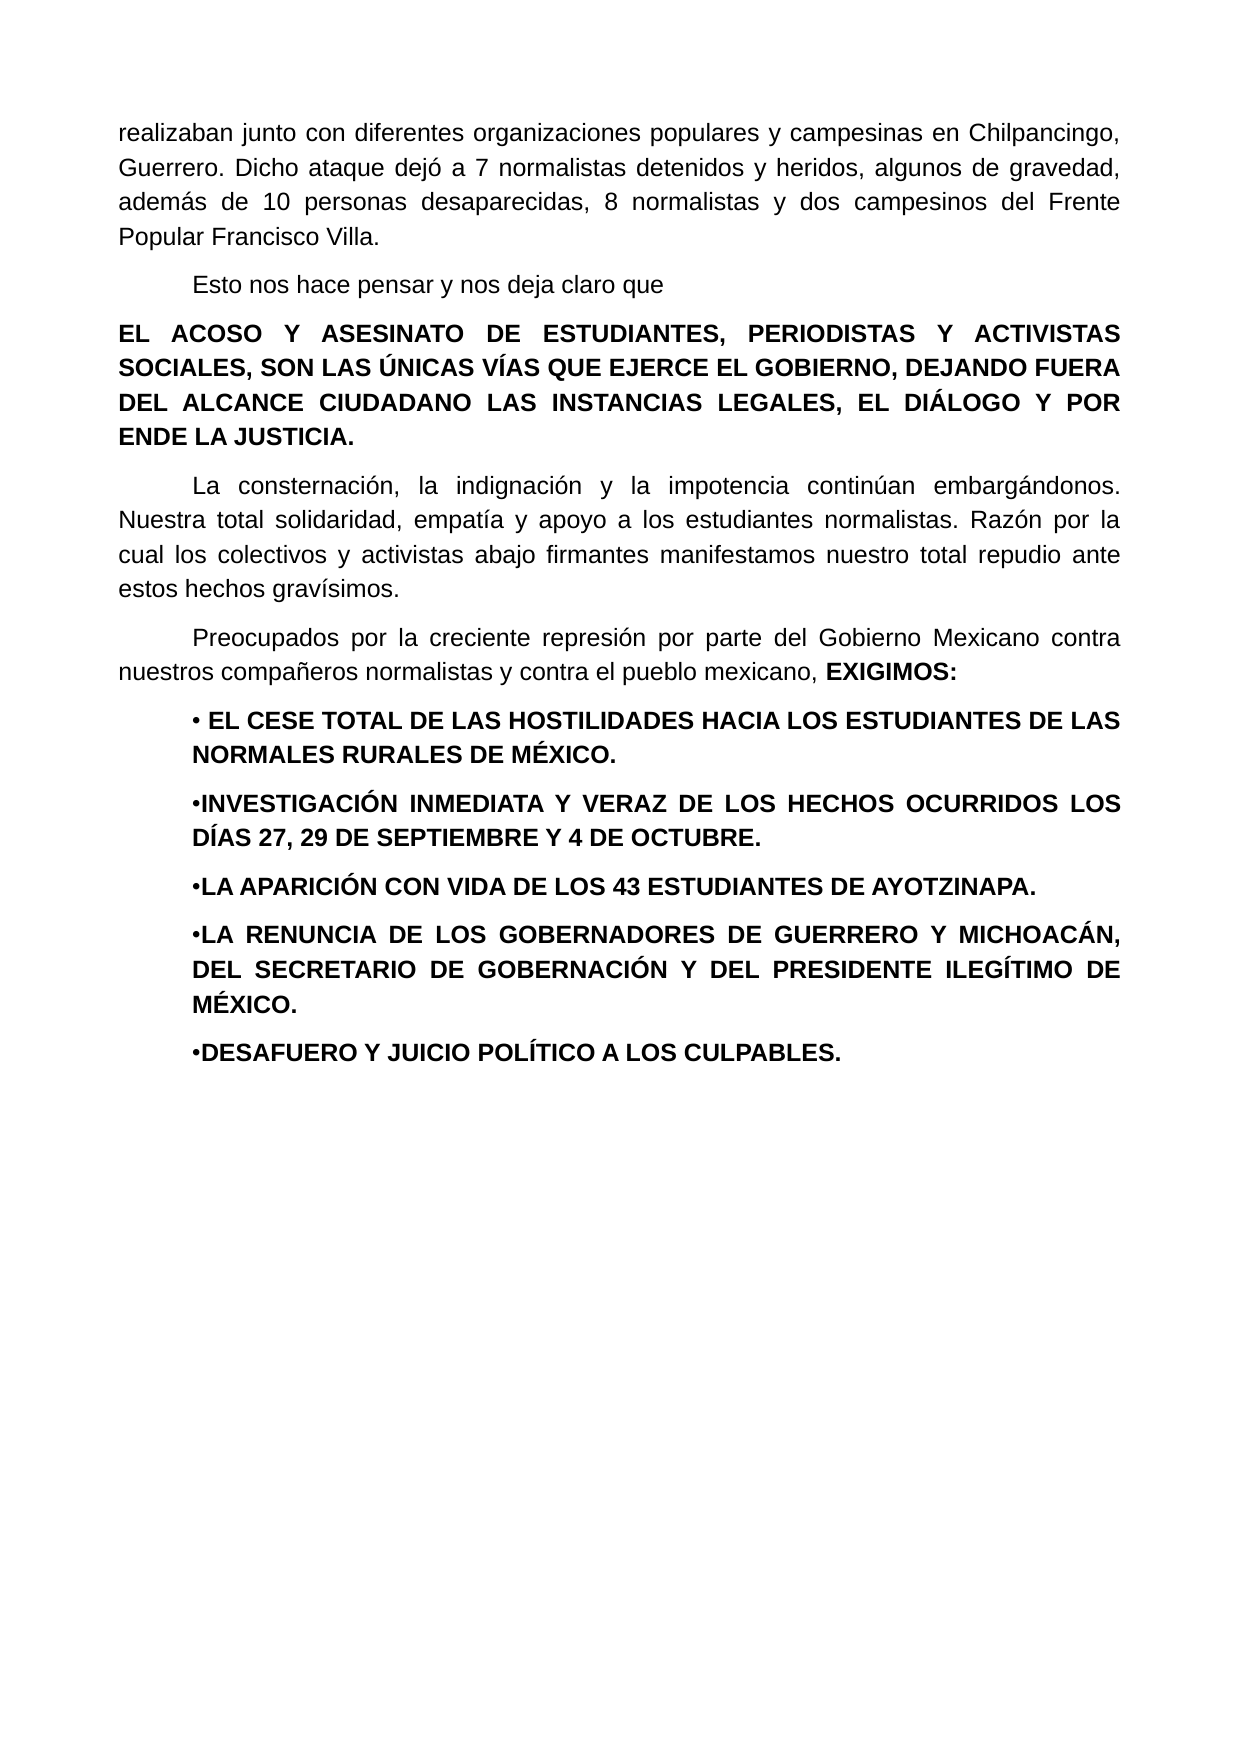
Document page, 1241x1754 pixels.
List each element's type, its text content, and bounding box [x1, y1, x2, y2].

text La consternación, la indignación y la impotencia continúan embargándonos. Nuestra total solidaridad, empatía y apoyo a los estudiantes normalistas. Razón por la cual los colectivos y activistas abajo firmantes manifestamos nuestro total repudio ante estos hechos gravísimos. [118, 471, 1122, 603]
list LA APARICIÓN CON VIDA DE LOS 43 ESTUDIANTES DE AYOTZINAPA. [118, 872, 1122, 901]
list DESAFUERO Y JUICIO POLÍTICO A LOS CULPABLES. [118, 1038, 1122, 1067]
list EL CESE TOTAL DE LAS HOSTILIDADES HACIA LOS ESTUDIANTES DE LAS NORMALES RURALES DE MÉXICO. [118, 706, 1122, 769]
text Esto nos hace pensar y nos deja claro que [118, 270, 1122, 299]
text realizaban junto con diferentes organizaciones populares y campesinas en Chilpancingo, Guerrero. Dicho ataque dejó a 7 normalistas detenidos y heridos, algunos de gravedad, además de 10 personas desaparecidas, 8 normalistas y dos campesinos del Frente Popular Francisco Villa. [118, 118, 1122, 250]
list LA RENUNCIA DE LOS GOBERNADORES DE GUERRERO Y MICHOACÁN, DEL SECRETARIO DE GOBERNACIÓN Y DEL PRESIDENTE ILEGÍTIMO DE MÉXICO. [118, 921, 1122, 1018]
list INVESTIGACIÓN INMEDIATA Y VERAZ DE LOS HECHOS OCURRIDOS LOS DÍAS 27, 29 DE SEPTIEMBRE Y 4 DE OCTUBRE. [118, 789, 1122, 852]
text Preocupados por la creciente represión por parte del Gobierno Mexicano contra nuestros compañeros normalistas y contra el pueblo mexicano, EXIGIMOS: [118, 623, 1122, 686]
text EL ACOSO Y ASESINATO DE ESTUDIANTES, PERIODISTAS Y ACTIVISTAS SOCIALES, SON LAS ÚNICAS VÍAS QUE EJERCE EL GOBIERNO, DEJANDO FUERA DEL ALCANCE CIUDADANO LAS INSTANCIAS LEGALES, EL DIÁLOGO Y POR ENDE LA JUSTICIA. [118, 319, 1122, 451]
